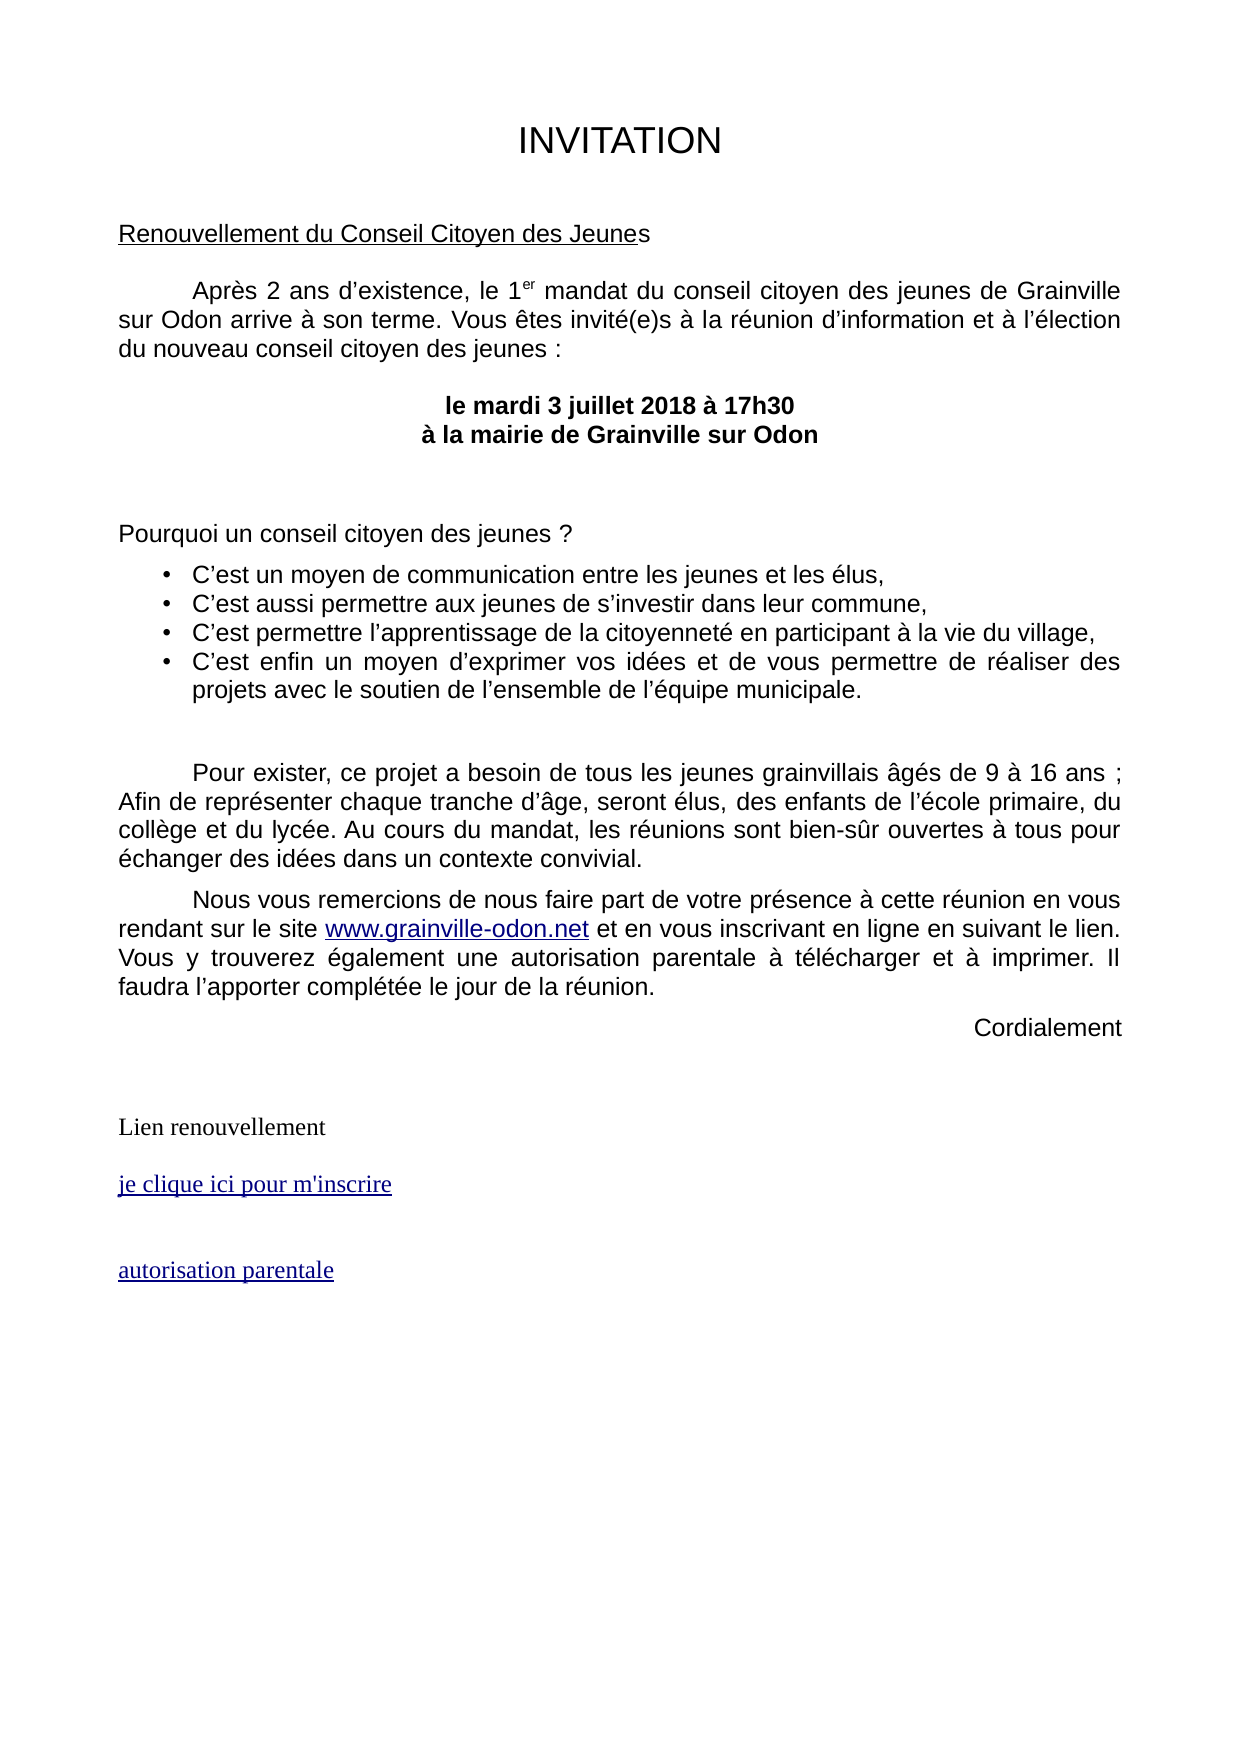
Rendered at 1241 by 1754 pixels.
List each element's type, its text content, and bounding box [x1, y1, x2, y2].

list C’est enfin un moyen d’exprimer vos idées et de vous permettre de réaliser des projets avec le soutien de l’ensemble de l’équipe municipale. [162, 647, 1122, 704]
text Après 2 ans d’existence, le 1er mandat du conseil citoyen des jeunes de Grainville sur Odon arrive à son terme. Vous êtes invité(e)s à la réunion d’information et à l’élection du nouveau conseil citoyen des jeunes : [118, 276, 1122, 362]
list C’est permettre l’apprentissage de la citoyenneté en participant à la vie du village, [162, 618, 1122, 647]
text à la mairie de Grainville sur Odon [118, 420, 1122, 449]
text autorisation parentale [118, 1255, 1122, 1284]
text Cordialement [118, 1013, 1122, 1042]
text Renouvellement du Conseil Citoyen des Jeunes [118, 219, 1122, 247]
text Nous vous remercions de nous faire part de votre présence à cette réunion en vous rendant sur le site www.grainville-odon.net et en vous inscrivant en ligne en suivant le lien. Vous y trouverez également une autorisation parentale à télécharger et à imprimer. Il faudra l’apporter complétée le jour de la réunion. [118, 885, 1122, 1000]
text Pourquoi un conseil citoyen des jeunes ? [118, 519, 1122, 547]
text je clique ici pour m'inscrire [118, 1169, 1122, 1198]
list C’est un moyen de communication entre les jeunes et les élus, [162, 560, 1122, 589]
text Lien renouvellement [118, 1112, 1122, 1140]
text le mardi 3 juillet 2018 à 17h30 [118, 391, 1122, 420]
text INVITATION [118, 118, 1122, 161]
text Pour exister, ce projet a besoin de tous les jeunes grainvillais âgés de 9 à 16 ans ; Afin de représenter chaque tranche d’âge, seront élus, des enfants de l’école primaire, du collège et du lycée. Au cours du mandat, les réunions sont bien-sûr ouvertes à tous pour échanger des idées dans un contexte convivial. [118, 758, 1122, 873]
list C’est aussi permettre aux jeunes de s’investir dans leur commune, [162, 589, 1122, 618]
